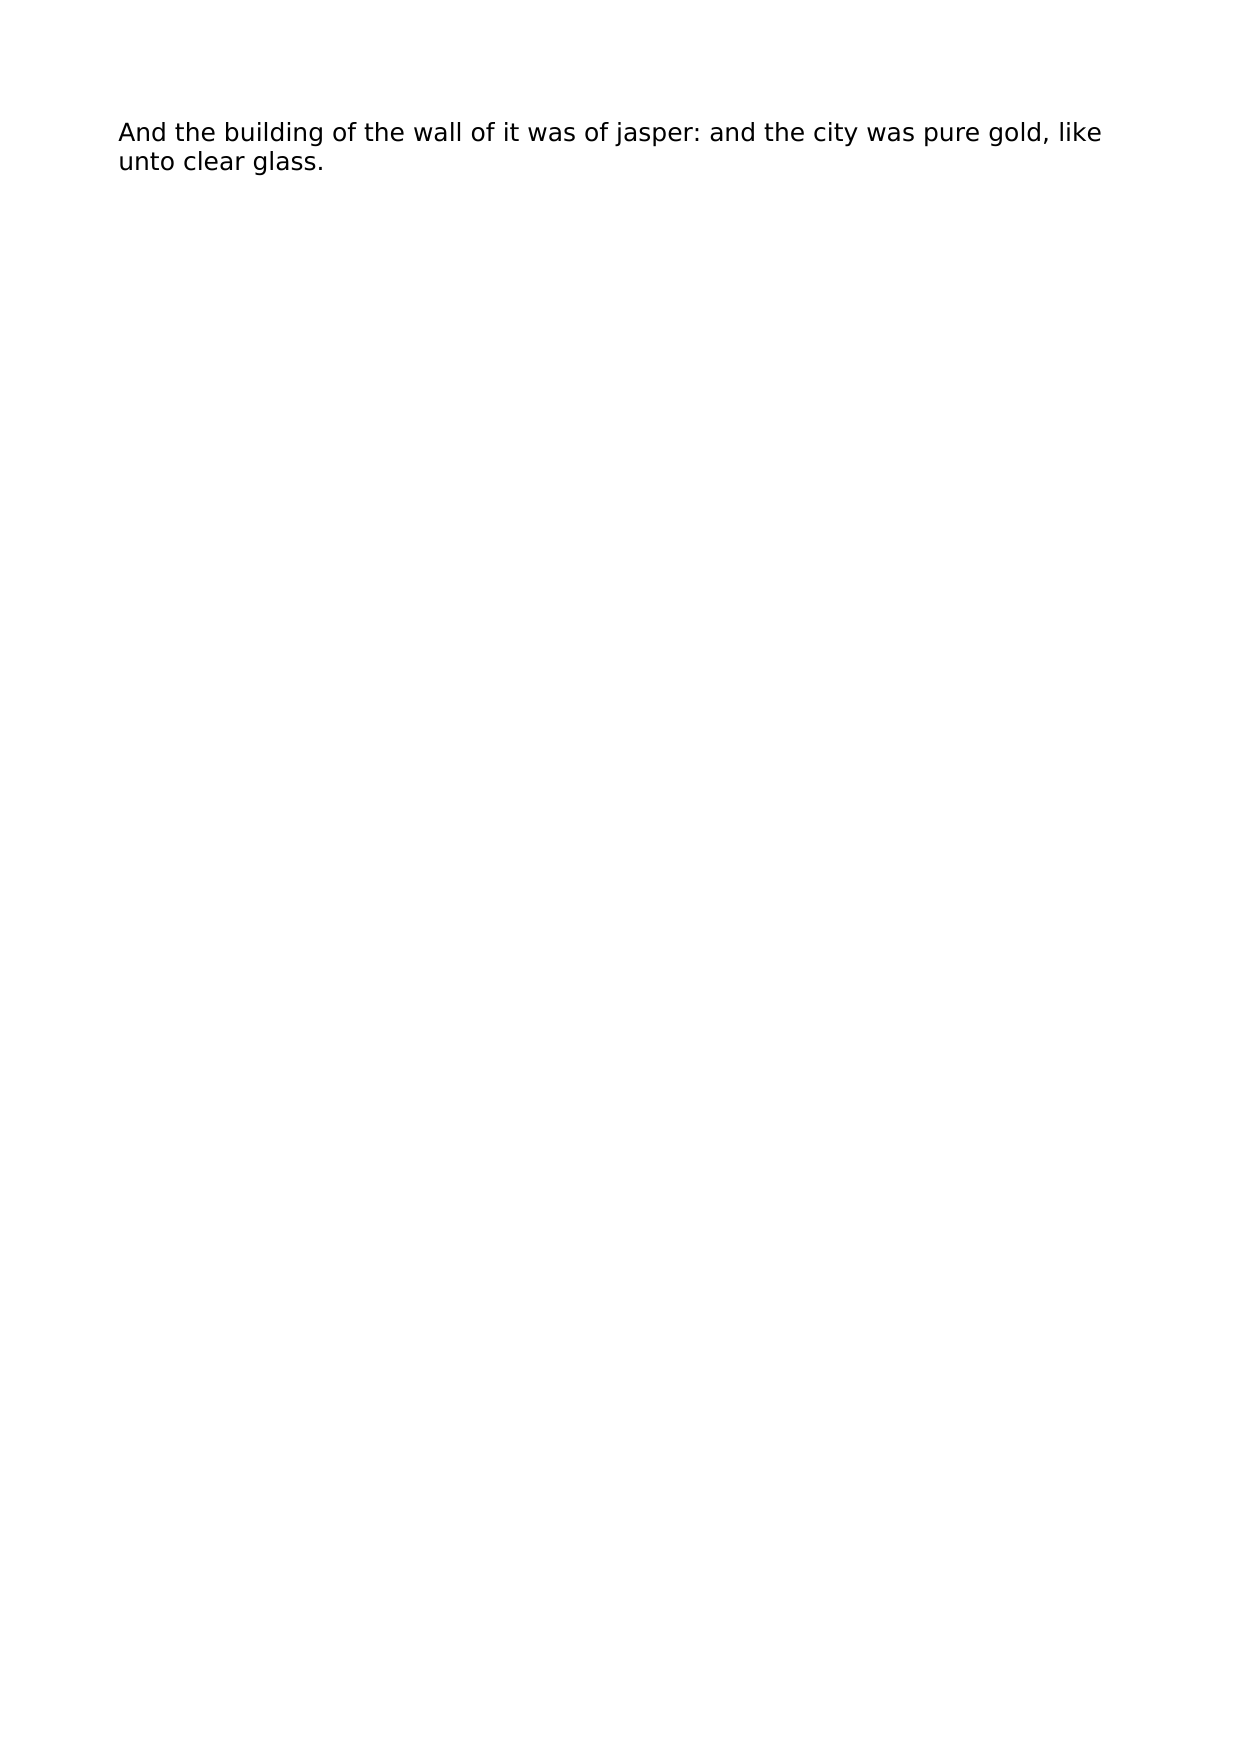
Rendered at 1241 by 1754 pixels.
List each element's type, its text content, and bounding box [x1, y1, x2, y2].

text And the building of the wall of it was of jasper: and the city was pure gold, like unto clear glass. [118, 118, 1122, 176]
